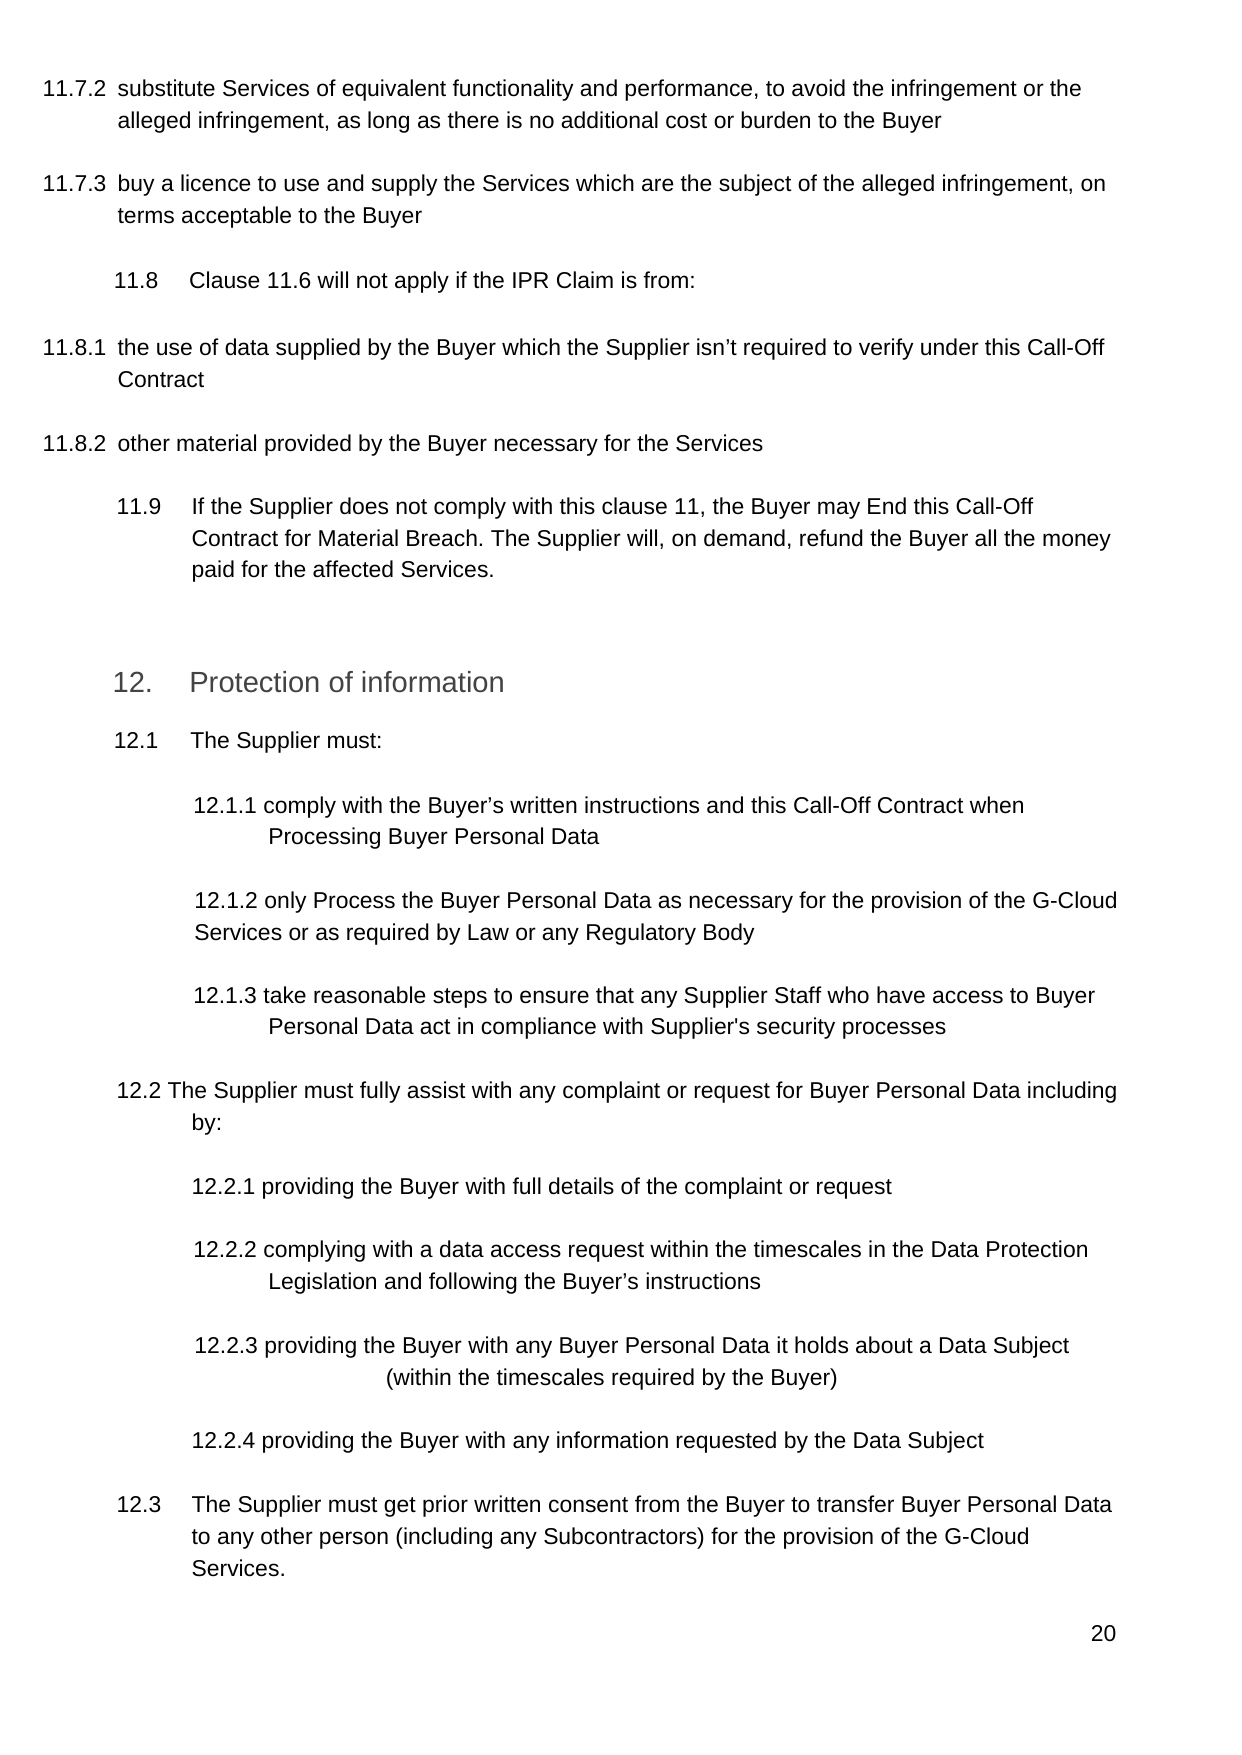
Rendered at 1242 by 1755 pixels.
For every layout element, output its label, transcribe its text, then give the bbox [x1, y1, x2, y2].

text 11.9 If the Supplier does not comply with this clause 11, the Buyer may End this Call-Off Contract for Material Breach. The Supplier will, on demand, refund the Buyer all the money paid for the affected Services. [116, 493, 1121, 583]
subtitle 12. Protection of information [0, 665, 1122, 699]
text (within the timescales required by the Buyer) [269, 1364, 1121, 1390]
text 12.1.2 only Process the Buyer Personal Data as necessary for the provision of the G-Cloud Services or as required by Law or any Regulatory Body [194, 887, 1121, 945]
text 12.2.4 providing the Buyer with any information requested by the Data Subject [159, 1427, 1121, 1454]
list buy a licence to use and supply the Services which are the subject of the alleged infringement, on terms acceptable to the Buyer [42, 170, 1121, 228]
text 12.2 The Supplier must fully assist with any complaint or request for Buyer Personal Data including by: [116, 1077, 1121, 1135]
list substitute Services of equivalent functionality and performance, to avoid the infringement or the alleged infringement, as long as there is no additional cost or burden to the Buyer [42, 75, 1121, 133]
text 12.2.1 providing the Buyer with full details of the complaint or request [159, 1173, 1121, 1199]
text 12.1.1 comply with the Buyer’s written instructions and this Call-Off Contract when Processing Buyer Personal Data [193, 792, 1121, 849]
text 12.3 The Supplier must get prior written consent from the Buyer to transfer Buyer Personal Data to any other person (including any Subcontractors) for the provision of the G-Cloud Services. [116, 1491, 1121, 1581]
text 12.2.3 providing the Buyer with any Buyer Personal Data it holds about a Data Subject [194, 1332, 1121, 1358]
text 12.1.3 take reasonable steps to ensure that any Supplier Staff who have access to Buyer Personal Data act in compliance with Supplier's security processes [193, 982, 1121, 1040]
text 12.2.2 complying with a data access request within the timescales in the Data Protection Legislation and following the Buyer’s instructions [193, 1236, 1121, 1294]
text 12.1 The Supplier must: [0, 726, 1122, 754]
text 11.8 Clause 11.6 will not apply if the IPR Claim is from: [0, 266, 1122, 294]
list the use of data supplied by the Buyer which the Supplier isn’t required to verify under this Call-Off Contract [42, 334, 1121, 392]
list other material provided by the Buyer necessary for the Services [42, 429, 1121, 456]
